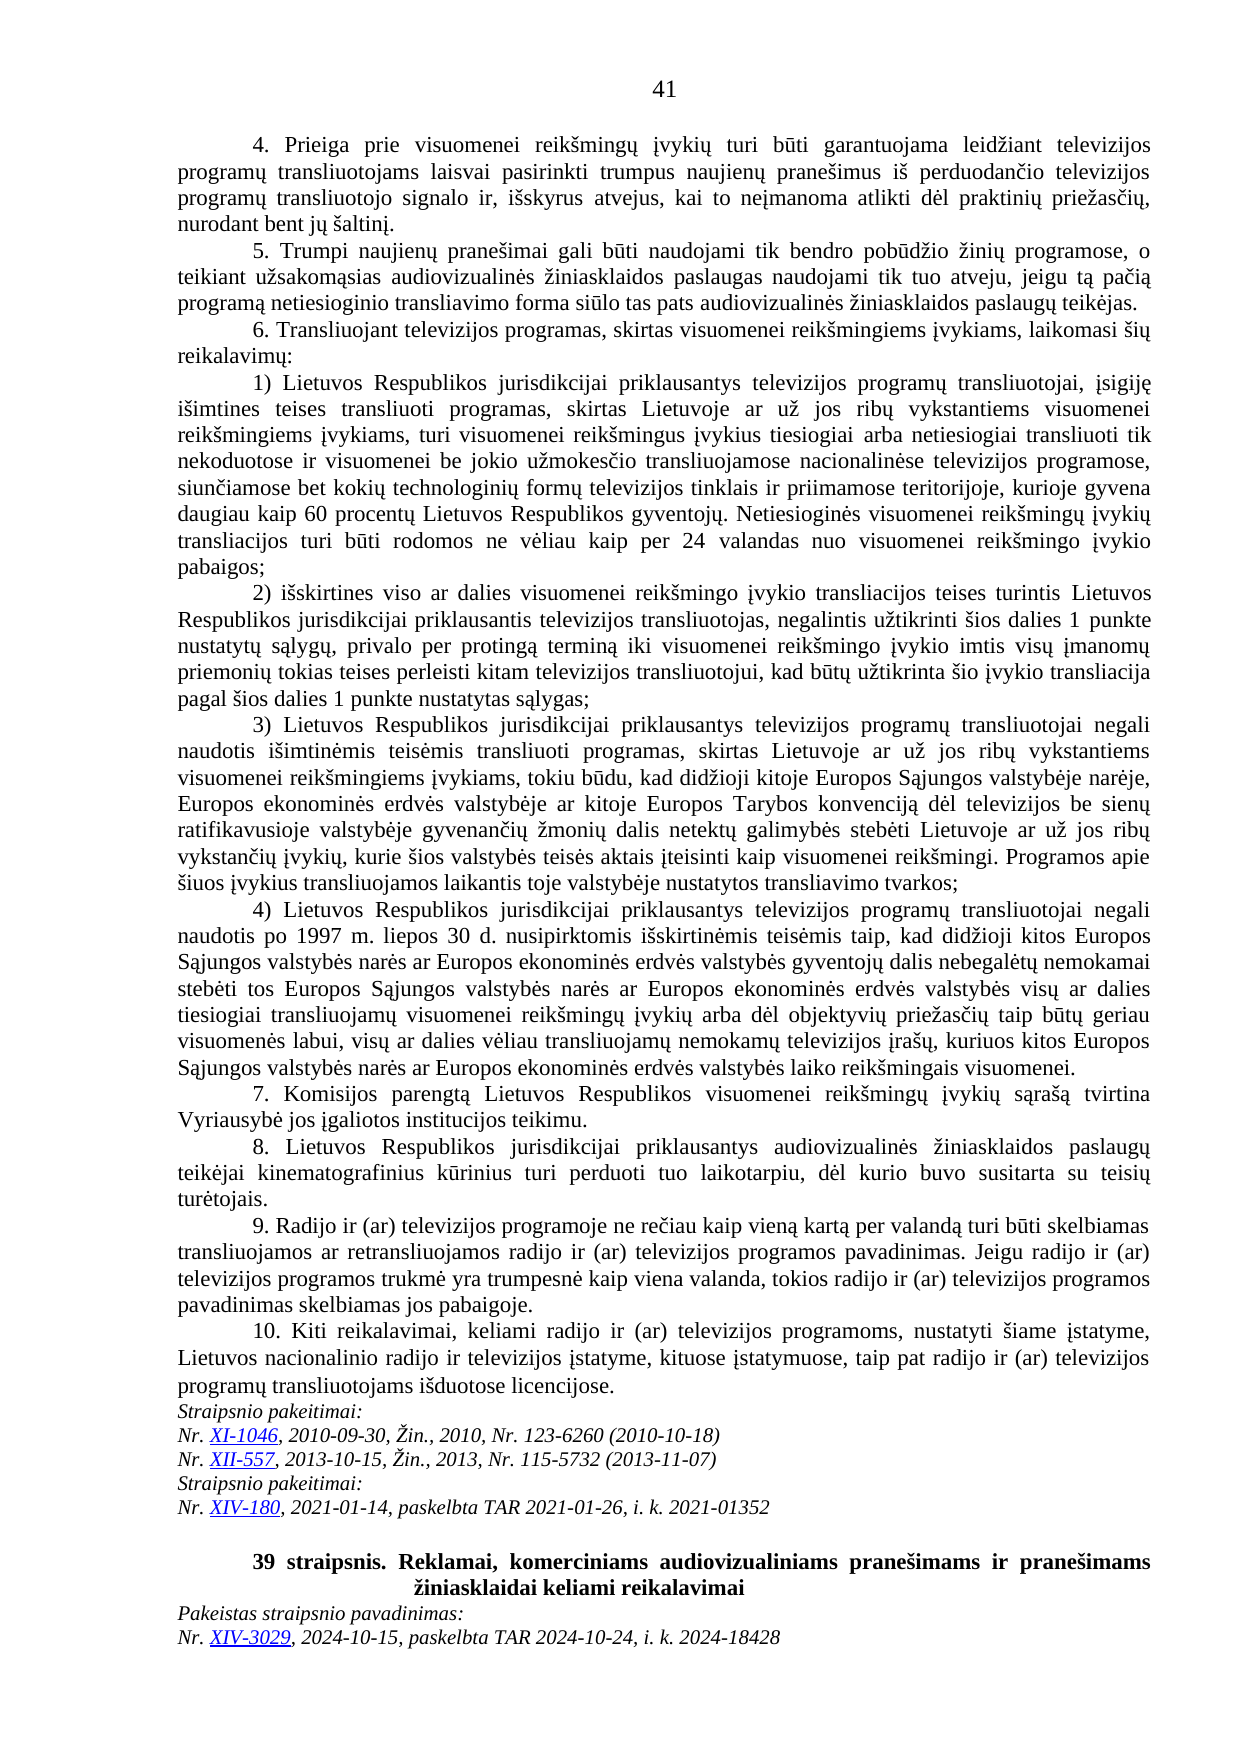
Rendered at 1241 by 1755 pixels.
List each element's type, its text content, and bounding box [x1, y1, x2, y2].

text Straipsnio pakeitimai: [177, 1399, 1152, 1423]
text 7. Komisijos parengtą Lietuvos Respublikos visuomenei reikšmingų įvykių sąrašą tvirtina Vyriausybė jos įgaliotos institucijos teikimu. [177, 1080, 1152, 1133]
text 9. Radijo ir (ar) televizijos programoje ne rečiau kaip vieną kartą per valandą turi būti skelbiamas transliuojamos ar retransliuojamos radijo ir (ar) televizijos programos pavadinimas. Jeigu radijo ir (ar) televizijos programos trukmė yra trumpesnė kaip viena valanda, tokios radijo ir (ar) televizijos programos pavadinimas skelbiamas jos pabaigoje. [177, 1212, 1152, 1317]
text 4) Lietuvos Respublikos jurisdikcijai priklausantys televizijos programų transliuotojai negali naudotis po 1997 m. liepos 30 d. nusipirktomis išskirtinėmis teisėmis taip, kad didžioji kitos Europos Sąjungos valstybės narės ar Europos ekonominės erdvės valstybės gyventojų dalis nebegalėtų nemokamai stebėti tos Europos Sąjungos valstybės narės ar Europos ekonominės erdvės valstybės visų ar dalies tiesiogiai transliuojamų visuomenei reikšmingų įvykių arba dėl objektyvių priežasčių taip būtų geriau visuomenės labui, visų ar dalies vėliau transliuojamų nemokamų televizijos įrašų, kuriuos kitos Europos Sąjungos valstybės narės ar Europos ekonominės erdvės valstybės laiko reikšmingais visuomenei. [177, 896, 1152, 1080]
text Nr. XIV-180, 2021-01-14, paskelbta TAR 2021-01-26, i. k. 2021-01352 [177, 1495, 1152, 1519]
text 4. Prieiga prie visuomenei reikšmingų įvykių turi būti garantuojama leidžiant televizijos programų transliuotojams laisvai pasirinkti trumpus naujienų pranešimus iš perduodančio televizijos programų transliuotojo signalo ir, išskyrus atvejus, kai to neįmanoma atlikti dėl praktinių priežasčių, nurodant bent jų šaltinį. [177, 131, 1152, 237]
text 6. Transliuojant televizijos programas, skirtas visuomenei reikšmingiems įvykiams, laikomasi šių reikalavimų: [177, 316, 1152, 368]
text Nr. XII-557, 2013-10-15, Žin., 2013, Nr. 115-5732 (2013-11-07) [177, 1447, 1152, 1471]
text 3) Lietuvos Respublikos jurisdikcijai priklausantys televizijos programų transliuotojai negali naudotis išimtinėmis teisėmis transliuoti programas, skirtas Lietuvoje ar už jos ribų vykstantiems visuomenei reikšmingiems įvykiams, tokiu būdu, kad didžioji kitoje Europos Sąjungos valstybėje narėje, Europos ekonominės erdvės valstybėje ar kitoje Europos Tarybos konvenciją dėl televizijos be sienų ratifikavusioje valstybėje gyvenančių žmonių dalis netektų galimybės stebėti Lietuvoje ar už jos ribų vykstančių įvykių, kurie šios valstybės teisės aktais įteisinti kaip visuomenei reikšmingi. Programos apie šiuos įvykius transliuojamos laikantis toje valstybėje nustatytos transliavimo tvarkos; [177, 711, 1152, 896]
text 39 straipsnis. Reklamai, komerciniams audiovizualiniams pranešimams ir pranešimams žiniasklaidai keliami reikalavimai [252, 1548, 1152, 1601]
text Pakeistas straipsnio pavadinimas: [177, 1601, 1152, 1624]
text Nr. XIV-3029, 2024-10-15, paskelbta TAR 2024-10-24, i. k. 2024-18428 [177, 1624, 1152, 1649]
text Nr. XI-1046, 2010-09-30, Žin., 2010, Nr. 123-6260 (2010-10-18) [177, 1423, 1152, 1447]
text 10. Kiti reikalavimai, keliami radijo ir (ar) televizijos programoms, nustatyti šiame įstatyme, Lietuvos nacionalinio radijo ir televizijos įstatyme, kituose įstatymuose, taip pat radijo ir (ar) televizijos programų transliuotojams išduotose licencijose. [177, 1317, 1152, 1399]
text 2) išskirtines viso ar dalies visuomenei reikšmingo įvykio transliacijos teises turintis Lietuvos Respublikos jurisdikcijai priklausantis televizijos transliuotojas, negalintis užtikrinti šios dalies 1 punkte nustatytų sąlygų, privalo per protingą terminą iki visuomenei reikšmingo įvykio imtis visų įmanomų priemonių tokias teises perleisti kitam televizijos transliuotojui, kad būtų užtikrinta šio įvykio transliacija pagal šios dalies 1 punkte nustatytas sąlygas; [177, 579, 1152, 711]
text 5. Trumpi naujienų pranešimai gali būti naudojami tik bendro pobūdžio žinių programose, o teikiant užsakomąsias audiovizualinės žiniasklaidos paslaugas naudojami tik tuo atveju, jeigu tą pačią programą netiesioginio transliavimo forma siūlo tas pats audiovizualinės žiniasklaidos paslaugų teikėjas. [177, 237, 1152, 316]
text 8. Lietuvos Respublikos jurisdikcijai priklausantys audiovizualinės žiniasklaidos paslaugų teikėjai kinematografinius kūrinius turi perduoti tuo laikotarpiu, dėl kurio buvo susitarta su teisių turėtojais. [177, 1133, 1152, 1212]
text 1) Lietuvos Respublikos jurisdikcijai priklausantys televizijos programų transliuotojai, įsigiję išimtines teises transliuoti programas, skirtas Lietuvoje ar už jos ribų vykstantiems visuomenei reikšmingiems įvykiams, turi visuomenei reikšmingus įvykius tiesiogiai arba netiesiogiai transliuoti tik nekoduotose ir visuomenei be jokio užmokesčio transliuojamose nacionalinėse televizijos programose, siunčiamose bet kokių technologinių formų televizijos tinklais ir priimamose teritorijoje, kurioje gyvena daugiau kaip 60 procentų Lietuvos Respublikos gyventojų. Netiesioginės visuomenei reikšmingų įvykių transliacijos turi būti rodomos ne vėliau kaip per 24 valandas nuo visuomenei reikšmingo įvykio pabaigos; [177, 368, 1152, 579]
text Straipsnio pakeitimai: [177, 1471, 1152, 1495]
